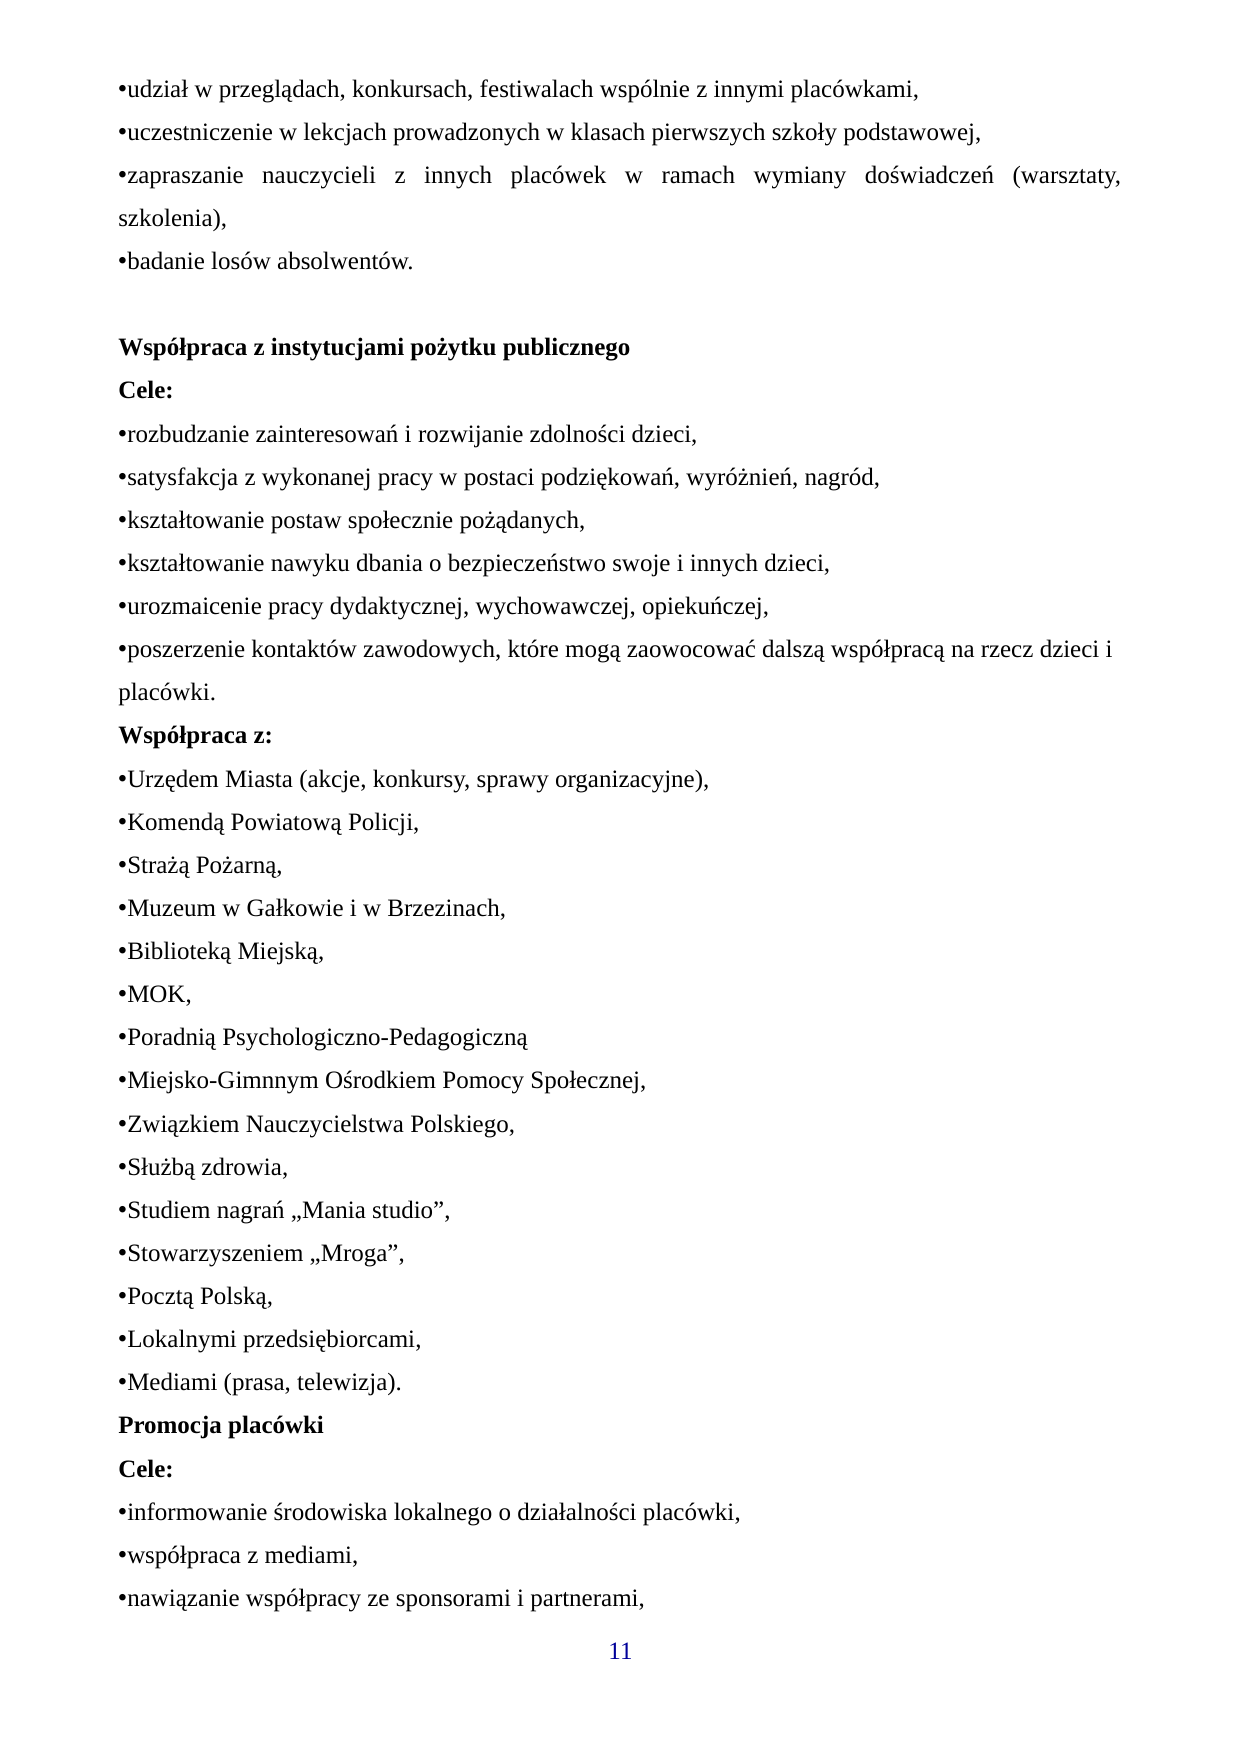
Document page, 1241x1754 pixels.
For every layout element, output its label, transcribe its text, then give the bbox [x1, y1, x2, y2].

list współpraca z mediami, [118, 1540, 1122, 1569]
list Miejsko-Gimnnym Ośrodkiem Pomocy Społecznej, [118, 1066, 1122, 1094]
list urozmaicenie pracy dydaktycznej, wychowawczej, opiekuńczej, [118, 591, 1122, 620]
list Komendą Powiatową Policji, [118, 807, 1122, 836]
list Studiem nagrań „Mania studio”, [118, 1195, 1122, 1224]
list satysfakcja z wykonanej pracy w postaci podziękowań, wyróżnień, nagród, [118, 462, 1122, 491]
list Związkiem Nauczycielstwa Polskiego, [118, 1109, 1122, 1137]
list kształtowanie nawyku dbania o bezpieczeństwo swoje i innych dzieci, [118, 548, 1122, 577]
list rozbudzanie zainteresowań i rozwijanie zdolności dzieci, [118, 419, 1122, 447]
list MOK, [118, 979, 1122, 1008]
list Służbą zdrowia, [118, 1152, 1122, 1181]
list Lokalnymi przedsiębiorcami, [118, 1324, 1122, 1353]
text Cele: [118, 1454, 1122, 1482]
list Urzędem Miasta (akcje, konkursy, sprawy organizacyjne), [118, 764, 1122, 792]
text Współpraca z instytucjami pożytku publicznego [118, 332, 1122, 361]
list nawiązanie współpracy ze sponsorami i partnerami, [118, 1583, 1122, 1612]
list badanie losów absolwentów. [118, 246, 1122, 275]
list Stowarzyszeniem „Mroga”, [118, 1238, 1122, 1267]
list informowanie środowiska lokalnego o działalności placówki, [118, 1497, 1122, 1526]
list poszerzenie kontaktów zawodowych, które mogą zaowocować dalszą współpracą na rzecz dzieci i placówki. Współpraca z: [118, 634, 1122, 749]
list Biblioteką Miejską, [118, 936, 1122, 965]
list kształtowanie postaw społecznie pożądanych, [118, 505, 1122, 534]
list Muzeum w Gałkowie i w Brzezinach, [118, 893, 1122, 922]
list udział w przeglądach, konkursach, festiwalach wspólnie z innymi placówkami, [118, 74, 1122, 102]
list Mediami (prasa, telewizja). [118, 1367, 1122, 1396]
text Promocja placówki [118, 1411, 1122, 1439]
text Cele: [118, 376, 1122, 404]
list Pocztą Polską, [118, 1281, 1122, 1310]
list Strażą Pożarną, [118, 850, 1122, 879]
list Poradnią Psychologiczno-Pedagogiczną [118, 1022, 1122, 1051]
list zapraszanie nauczycieli z innych placówek w ramach wymiany doświadczeń (warsztaty, szkolenia), [118, 160, 1122, 232]
list uczestniczenie w lekcjach prowadzonych w klasach pierwszych szkoły podstawowej, [118, 117, 1122, 146]
